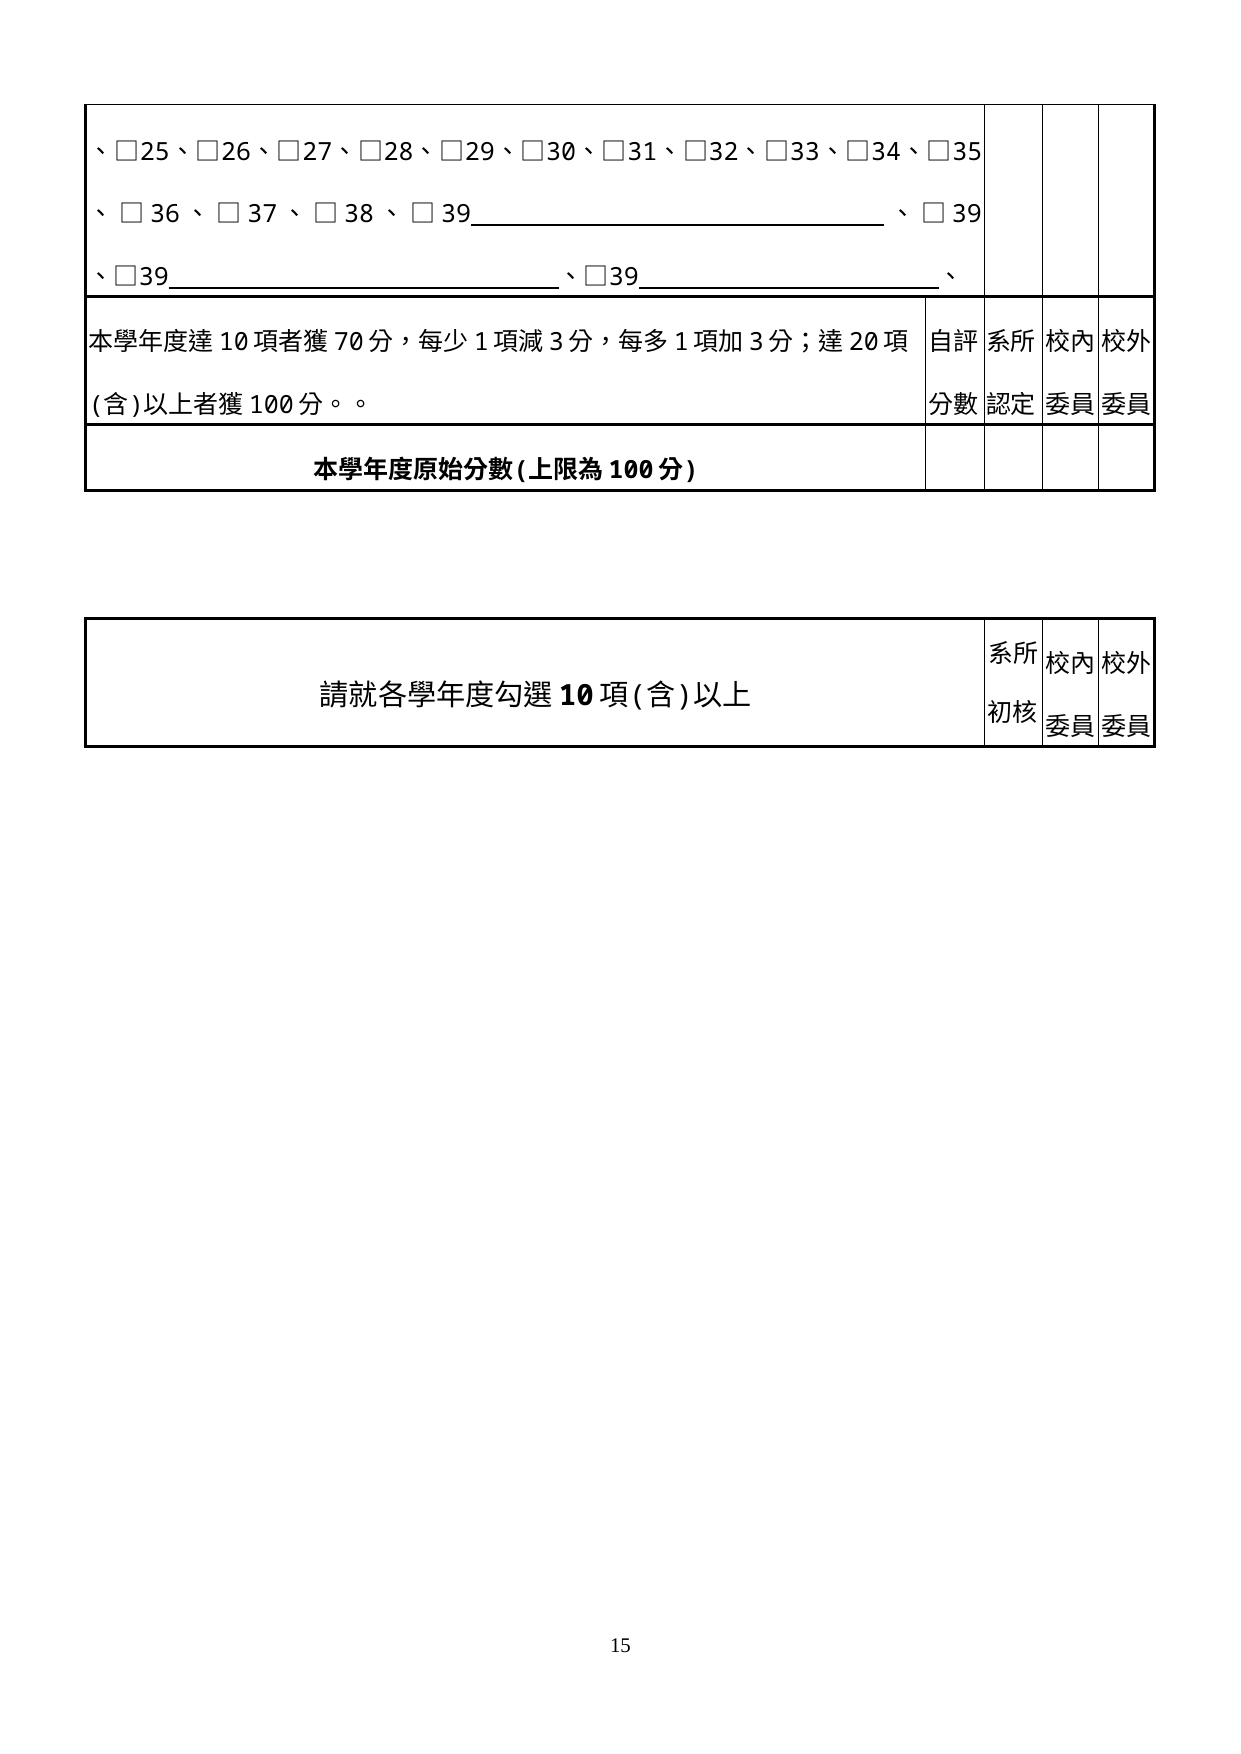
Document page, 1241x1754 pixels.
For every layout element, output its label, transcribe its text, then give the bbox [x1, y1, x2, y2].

table_cell [1043, 426, 1098, 489]
table_cell [985, 105, 1042, 295]
table_cell 自評 分數 [926, 298, 984, 423]
table_cell [1043, 105, 1098, 295]
table_cell [926, 426, 984, 489]
table_cell 本學年度達10項者獲70分，每少1項減3分，每多1項加3分；達20項(含)以上者獲100分。。 [87, 298, 925, 423]
table_header 校內委員 [1043, 620, 1098, 745]
table_cell 校外委員 [1099, 298, 1153, 423]
table_header 請就各學年度勾選10項(含)以上 [87, 620, 984, 745]
table_header 校外委員 [1099, 620, 1153, 745]
table_cell [1099, 105, 1153, 295]
table_cell 校內委員 [1043, 298, 1098, 423]
table_cell [1099, 426, 1153, 489]
table_cell 系所認定 [985, 298, 1042, 423]
table_header 系所 初核 [985, 620, 1042, 745]
table_cell 、□25、□26、□27、□28、□29、□30、□31、□32、□33、□34、□35、□36、□37、□38、□39 、□39 、□39 、□39 、 [87, 105, 984, 295]
table_cell [985, 426, 1042, 489]
table_cell 本學年度原始分數(上限為100分) [87, 426, 925, 489]
